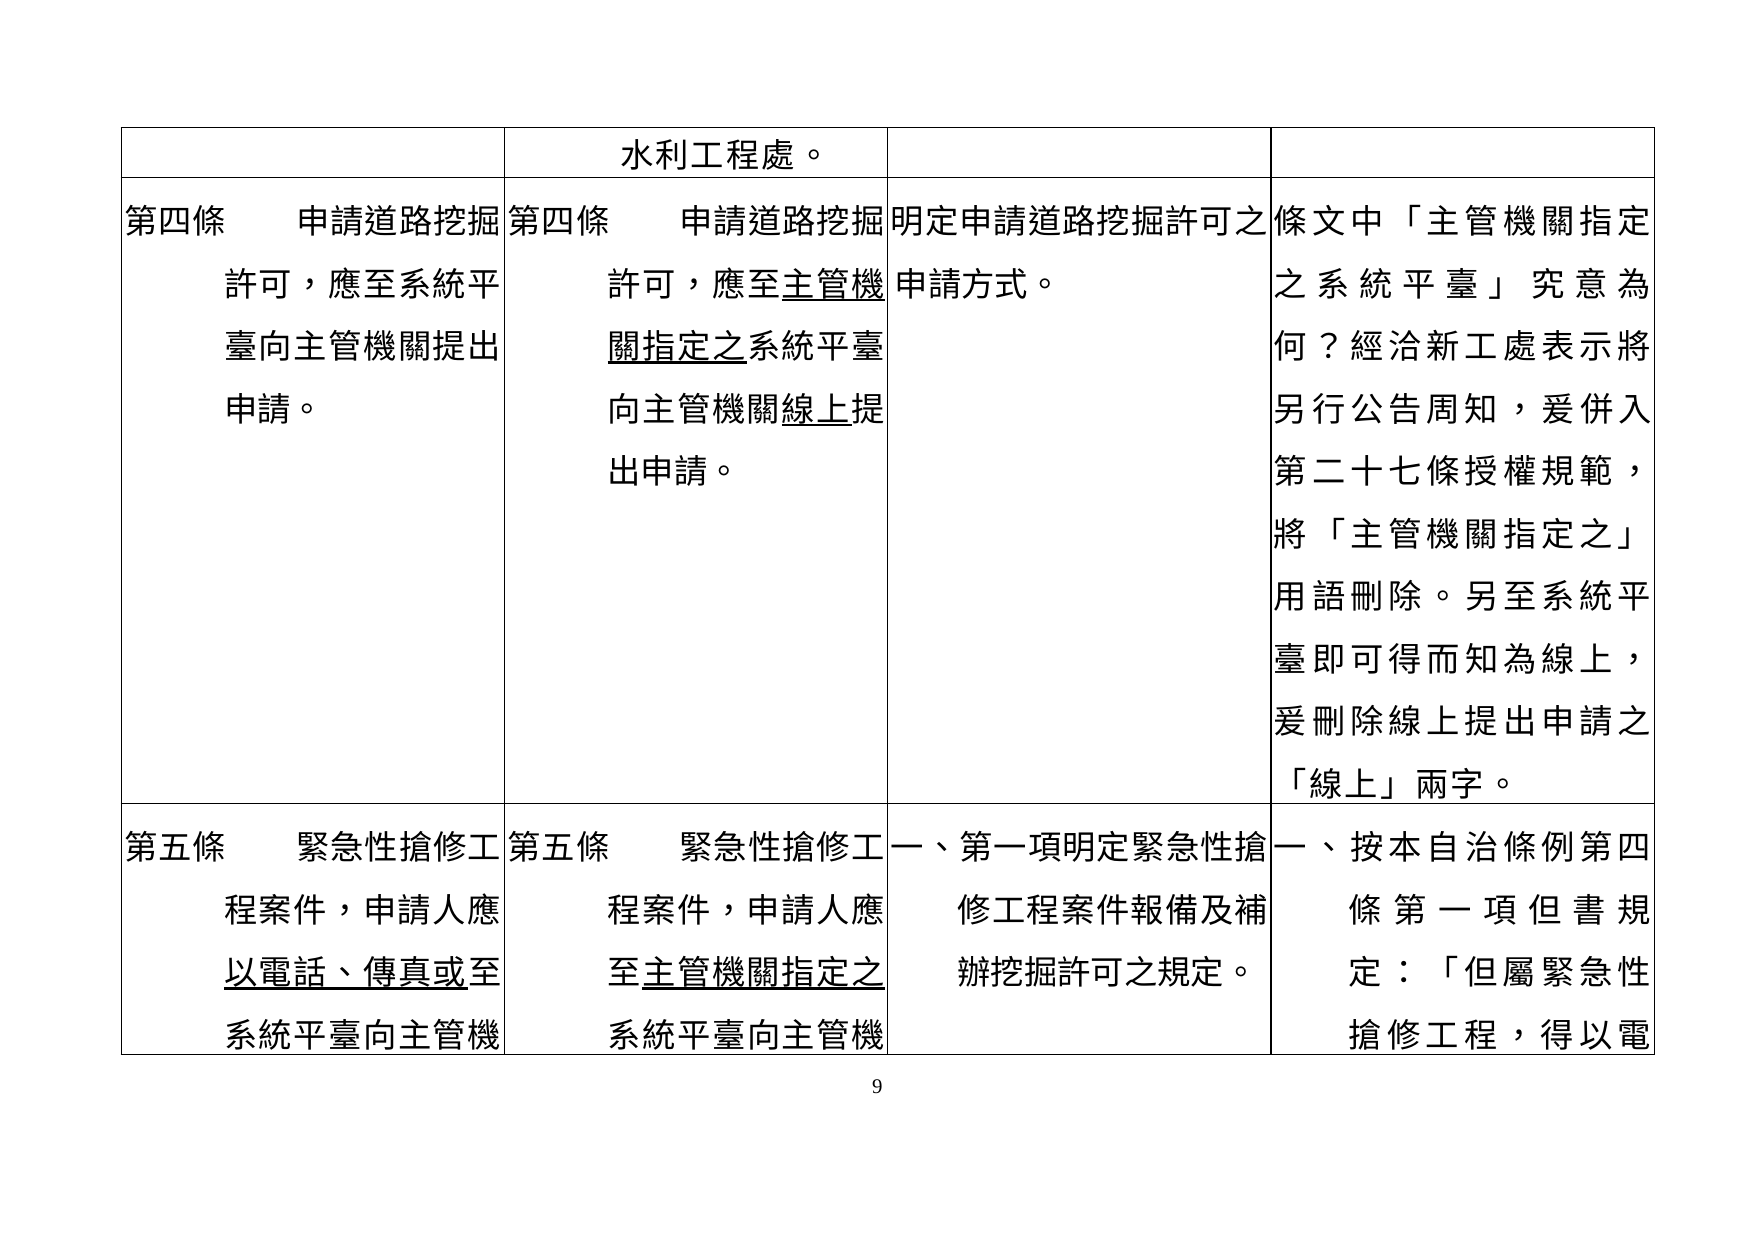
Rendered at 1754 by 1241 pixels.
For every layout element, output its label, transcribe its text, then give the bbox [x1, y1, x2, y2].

table_cell 第五條 緊急性搶修工程案件，申請人應以電話、傳真或至系統平臺向主管機 [122, 804, 504, 1054]
table_cell 第四條 申請道路挖掘許可，應至主管機關指定之系統平臺向主管機關線上提出申請。 [505, 178, 887, 803]
table_cell 第五條 緊急性搶修工程案件，申請人應至主管機關指定之系統平臺向主管機 [505, 804, 887, 1054]
table_cell 條文中「主管機關指定之系統平臺」究意為何？經洽新工處表示將另行公告周知，爰併入第二十七條授權規範，將「主管機關指定之」用語刪除。另至系統平臺即可得而知為線上，爰刪除線上提出申請之「線上」兩字。 [1272, 178, 1654, 803]
table_cell 一、按本自治條例第四條第一項但書規定：「但屬緊急性搶修工程，得以電 [1272, 804, 1654, 1054]
table_cell 一、第一項明定緊急性搶修工程案件報備及補辦挖掘許可之規定。 [888, 804, 1270, 1054]
table_cell [122, 128, 504, 177]
table_cell 明定申請道路挖掘許可之申請方式。 [888, 178, 1270, 803]
table_cell 水利工程處。 [505, 128, 887, 177]
table_cell [1272, 128, 1654, 177]
table_cell 第四條 申請道路挖掘許可，應至系統平臺向主管機關提出申請。 [122, 178, 504, 803]
table_cell [888, 128, 1270, 177]
